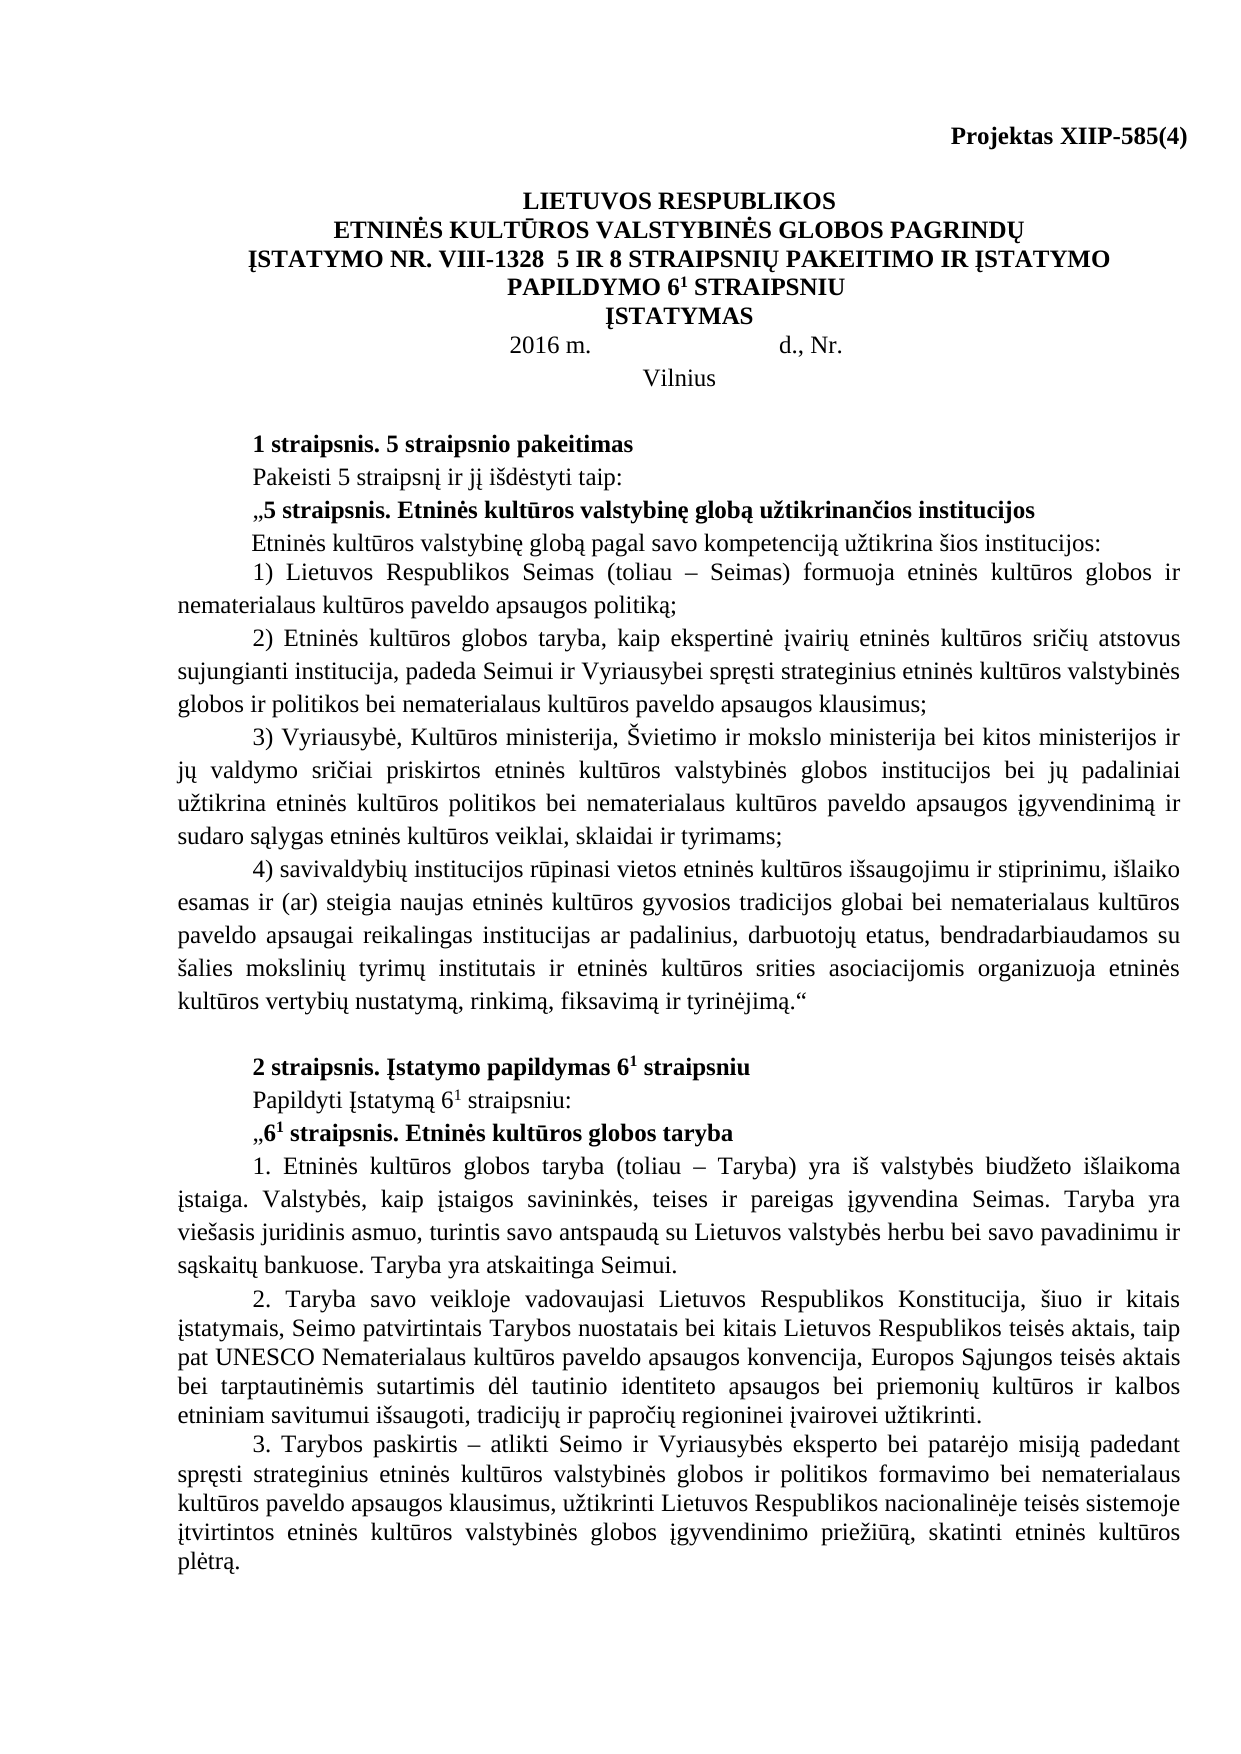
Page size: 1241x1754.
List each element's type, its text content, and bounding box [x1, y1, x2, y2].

text ĮSTATYMO NR. VIII-1328 5 IR 8 STRAIPSNIŲ PAKEITIMO IR ĮSTATYMO PAPILDYMO 61 STRAIPSNIU [177, 244, 1181, 301]
text 2016 m. d., Nr. [177, 330, 1181, 359]
text 1 straipsnis. 5 straipsnio pakeitimas [177, 429, 1181, 458]
text LIETUVOS RESPUBLIKOS [177, 186, 1181, 215]
text 1) Lietuvos Respublikos Seimas (toliau – Seimas) formuoja etninės kultūros globos ir nematerialaus kultūros paveldo apsaugos politiką; [177, 557, 1181, 618]
text 2) Etninės kultūros globos taryba, kaip ekspertinė įvairių etninės kultūros sričių atstovus sujungianti institucija, padeda Seimui ir Vyriausybei spręsti strateginius etninės kultūros valstybinės globos ir politikos bei nematerialaus kultūros paveldo apsaugos klausimus; [177, 623, 1181, 718]
text 2 straipsnis. Įstatymo papildymas 61 straipsniu [177, 1052, 1181, 1081]
text 4) savivaldybių institucijos rūpinasi vietos etninės kultūros išsaugojimu ir stiprinimu, išlaiko esamas ir (ar) steigia naujas etninės kultūros gyvosios tradicijos globai bei nematerialaus kultūros paveldo apsaugai reikalingas institucijas ar padalinius, darbuotojų etatus, bendradarbiaudamos su šalies mokslinių tyrimų institutais ir etninės kultūros srities asociacijomis organizuoja etninės kultūros vertybių nustatymą, rinkimą, fiksavimą ir tyrinėjimą.“ [177, 854, 1181, 1015]
text 3) Vyriausybė, Kultūros ministerija, Švietimo ir mokslo ministerija bei kitos ministerijos ir jų valdymo sričiai priskirtos etninės kultūros valstybinės globos institucijos bei jų padaliniai užtikrina etninės kultūros politikos bei nematerialaus kultūros paveldo apsaugos įgyvendinimą ir sudaro sąlygas etninės kultūros veiklai, sklaidai ir tyrimams; [177, 722, 1181, 850]
text ETNINĖS KULTŪROS VALSTYBINĖS GLOBOS PAGRINDŲ [177, 215, 1181, 244]
table_header Projektas XIIP-585(4) [180, 118, 1191, 157]
text Pakeisti 5 straipsnį ir jį išdėstyti taip: [177, 462, 1181, 491]
text 2. Taryba savo veikloje vadovaujasi Lietuvos Respublikos Konstitucija, šiuo ir kitais įstatymais, Seimo patvirtintais Tarybos nuostatais bei kitais Lietuvos Respublikos teisės aktais, taip pat UNESCO Nematerialaus kultūros paveldo apsaugos konvencija, Europos Sąjungos teisės aktais bei tarptautinėmis sutartimis dėl tautinio identiteto apsaugos bei priemonių kultūros ir kalbos etniniam savitumui išsaugoti, tradicijų ir papročių regioninei įvairovei užtikrinti. [177, 1283, 1181, 1429]
text Vilnius [177, 363, 1181, 392]
text Etninės kultūros valstybinę globą pagal savo kompetenciją užtikrina šios institucijos: [177, 528, 1181, 557]
text ĮSTATYMAS [177, 301, 1181, 330]
text Papildyti Įstatymą 61 straipsniu: [177, 1085, 1181, 1114]
text „5 straipsnis. Etninės kultūros valstybinę globą užtikrinančios institucijos [177, 495, 1181, 524]
text 3. Tarybos paskirtis – atlikti Seimo ir Vyriausybės eksperto bei patarėjo misiją padedant spręsti strateginius etninės kultūros valstybinės globos ir politikos formavimo bei nematerialaus kultūros paveldo apsaugos klausimus, užtikrinti Lietuvos Respublikos nacionalinėje teisės sistemoje įtvirtintos etninės kultūros valstybinės globos įgyvendinimo priežiūrą, skatinti etninės kultūros plėtrą. [177, 1429, 1181, 1575]
text 1. Etninės kultūros globos taryba (toliau – Taryba) yra iš valstybės biudžeto išlaikoma įstaiga. Valstybės, kaip įstaigos savininkės, teises ir pareigas įgyvendina Seimas. Taryba yra viešasis juridinis asmuo, turintis savo antspaudą su Lietuvos valstybės herbu bei savo pavadinimu ir sąskaitų bankuose. Taryba yra atskaitinga Seimui. [177, 1151, 1181, 1279]
text „61 straipsnis. Etninės kultūros globos taryba [177, 1118, 1181, 1147]
